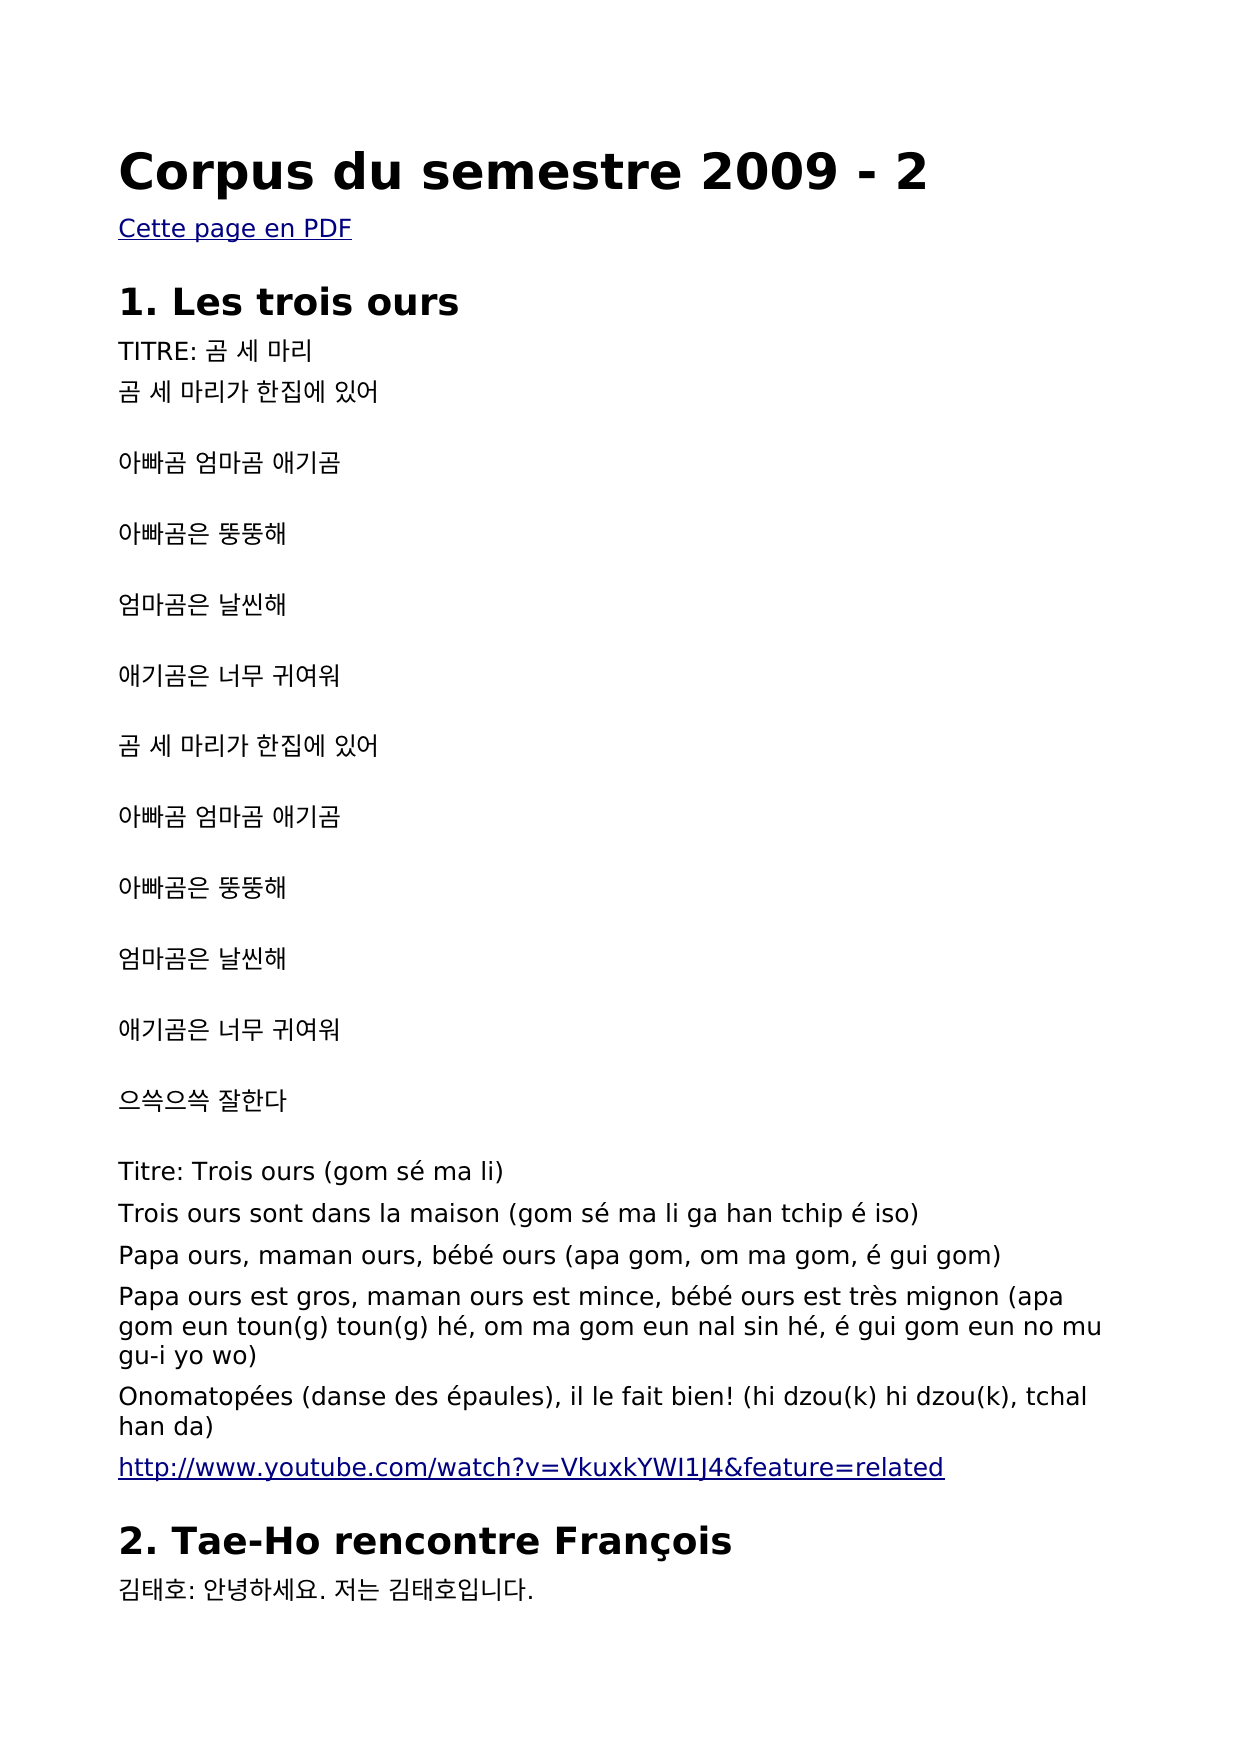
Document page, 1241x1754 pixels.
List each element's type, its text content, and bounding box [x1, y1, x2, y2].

text http://www.youtube.com/watch?v=VkuxkYWI1J4&feature=related [118, 1453, 1122, 1482]
text Papa ours, maman ours, bébé ours (apa gom, om ma gom, é gui gom) [118, 1241, 1122, 1270]
text 으쓱으쓱 잘한다 [118, 1087, 1122, 1145]
text Onomatopées (danse des épaules), il le fait bien! (hi dzou(k) hi dzou(k), tchal han da) [118, 1382, 1122, 1441]
text 엄마곰은 날씬해 [118, 591, 1122, 649]
subtitle 1. Les trois ours [118, 281, 1122, 324]
text 아빠곰은 뚱뚱해 [118, 874, 1122, 932]
subtitle Corpus du semestre 2009 - 2 [118, 143, 1122, 201]
text 아빠곰 엄마곰 애기곰 [118, 803, 1122, 862]
text 아빠곰 엄마곰 애기곰 [118, 449, 1122, 507]
text 곰 세 마리가 한집에 있어 [118, 378, 1122, 437]
text Cette page en PDF [118, 214, 1122, 243]
subtitle 2. Tae-Ho rencontre François [118, 1520, 1122, 1564]
text Papa ours est gros, maman ours est mince, bébé ours est très mignon (apa gom eun toun(g) toun(g) hé, om ma gom eun nal sin hé, é gui gom eun no mu gu-i yo wo) [118, 1282, 1122, 1370]
text 애기곰은 너무 귀여워 [118, 1016, 1122, 1074]
text TITRE: 곰 세 마리 [118, 337, 1122, 366]
text 엄마곰은 날씬해 [118, 945, 1122, 1003]
text Titre: Trois ours (gom sé ma li) [118, 1157, 1122, 1187]
text Trois ours sont dans la maison (gom sé ma li ga han tchip é iso) [118, 1199, 1122, 1228]
text 곰 세 마리가 한집에 있어 [118, 732, 1122, 791]
text 아빠곰은 뚱뚱해 [118, 520, 1122, 578]
text 김태호: 안녕하세요. 저는 김태호입니다. [118, 1576, 1122, 1605]
text 애기곰은 너무 귀여워 [118, 662, 1122, 720]
